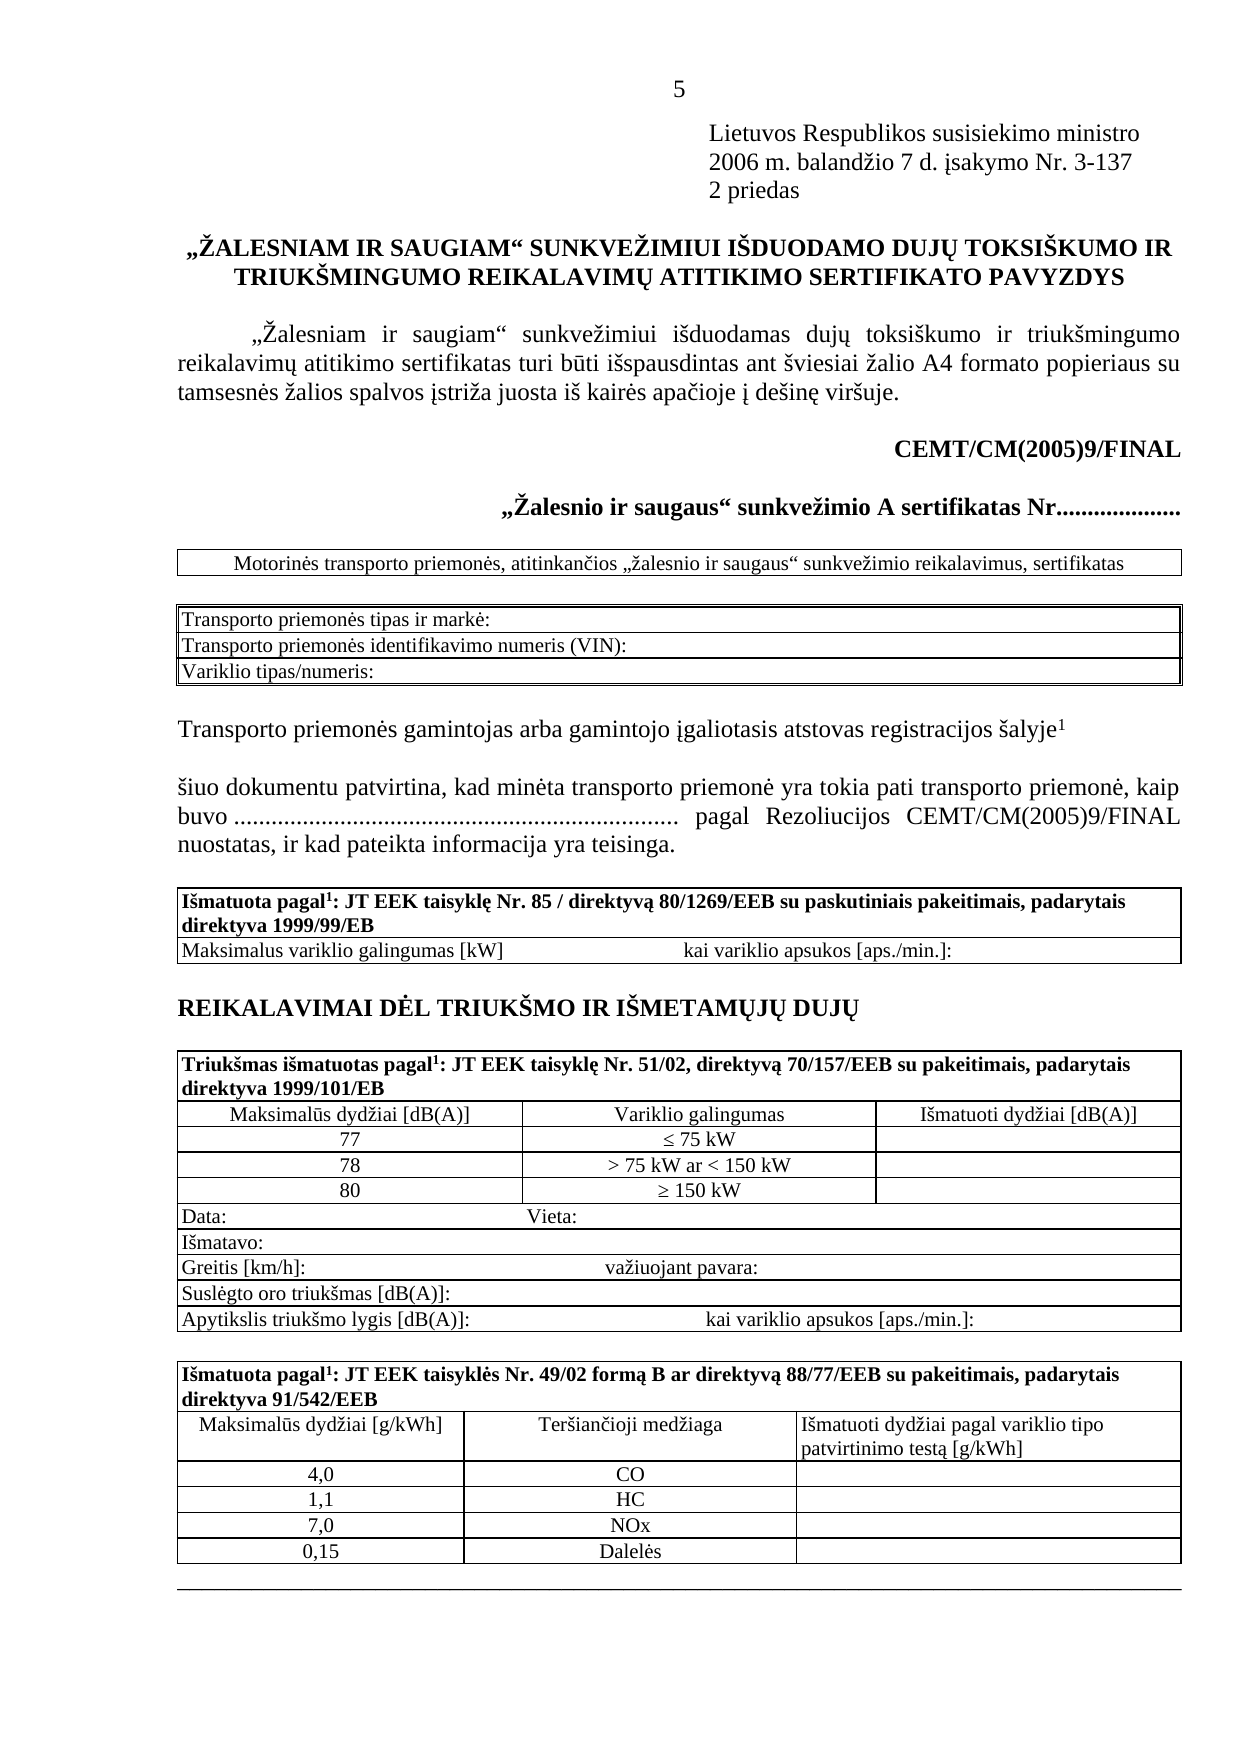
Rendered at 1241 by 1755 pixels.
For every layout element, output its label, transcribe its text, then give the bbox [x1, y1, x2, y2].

text šiuo dokumentu patvirtina, kad minėta transporto priemonė yra tokia pati transporto priemonė, kaip buvo pagal Rezoliucijos CEMT/CM(2005)9/FINAL nuostatas, ir kad pateikta informacija yra teisinga. [177, 772, 1181, 858]
table_cell [797, 1487, 801, 1511]
table_cell [797, 1462, 801, 1486]
table_cell 80 [518, 1178, 522, 1202]
text „ŽALESNIAM IR SAUGIAM“ SUNKVEŽIMIUI IŠDUODAMO DUJŲ TOKSIŠKUMO IR TRIUKŠMINGUMO REIKALAVIMŲ ATITIKIMO SERTIFIKATO PAVYZDYS [177, 233, 1181, 291]
text „Žalesniam ir saugiam“ sunkvežimiui išduodamas dujų toksiškumo ir triukšmingumo reikalavimų atitikimo sertifikatas turi būti išspausdintas ant šviesiai žalio A4 formato popieriaus su tamsesnės žalios spalvos įstriža juosta iš kairės apačioje į dešinę viršuje. [177, 319, 1181, 406]
table_cell CO [792, 1462, 796, 1486]
text CEMT/CM(2005)9/FINAL [177, 434, 1181, 463]
text „Žalesnio ir saugaus“ sunkvežimio A sertifikatas Nr.................... [177, 492, 1181, 521]
table_cell Teršiančioji medžiaga [465, 1412, 796, 1460]
table_cell [797, 1513, 801, 1537]
text REIKALAVIMAI DĖL TRIUKŠMO IR IŠMETAMŲJŲ DUJŲ [177, 993, 1181, 1021]
text Lietuvos Respublikos susisiekimo ministro [709, 118, 1181, 147]
table_cell Maksimalūs dydžiai [g/kWh] [178, 1412, 463, 1460]
text Transporto priemonės gamintojas arba gamintojo įgaliotasis atstovas registracijos šalyje1 [177, 714, 1181, 743]
text 2 priedas [177, 176, 1181, 204]
text 2006 m. balandžio 7 d. įsakymo Nr. 3-137 [177, 147, 1181, 176]
table_cell NOx [792, 1513, 796, 1537]
table_cell 77 [518, 1127, 522, 1151]
table_cell [797, 1539, 801, 1563]
table_cell HC [792, 1487, 796, 1511]
table_cell 78 [518, 1153, 522, 1177]
